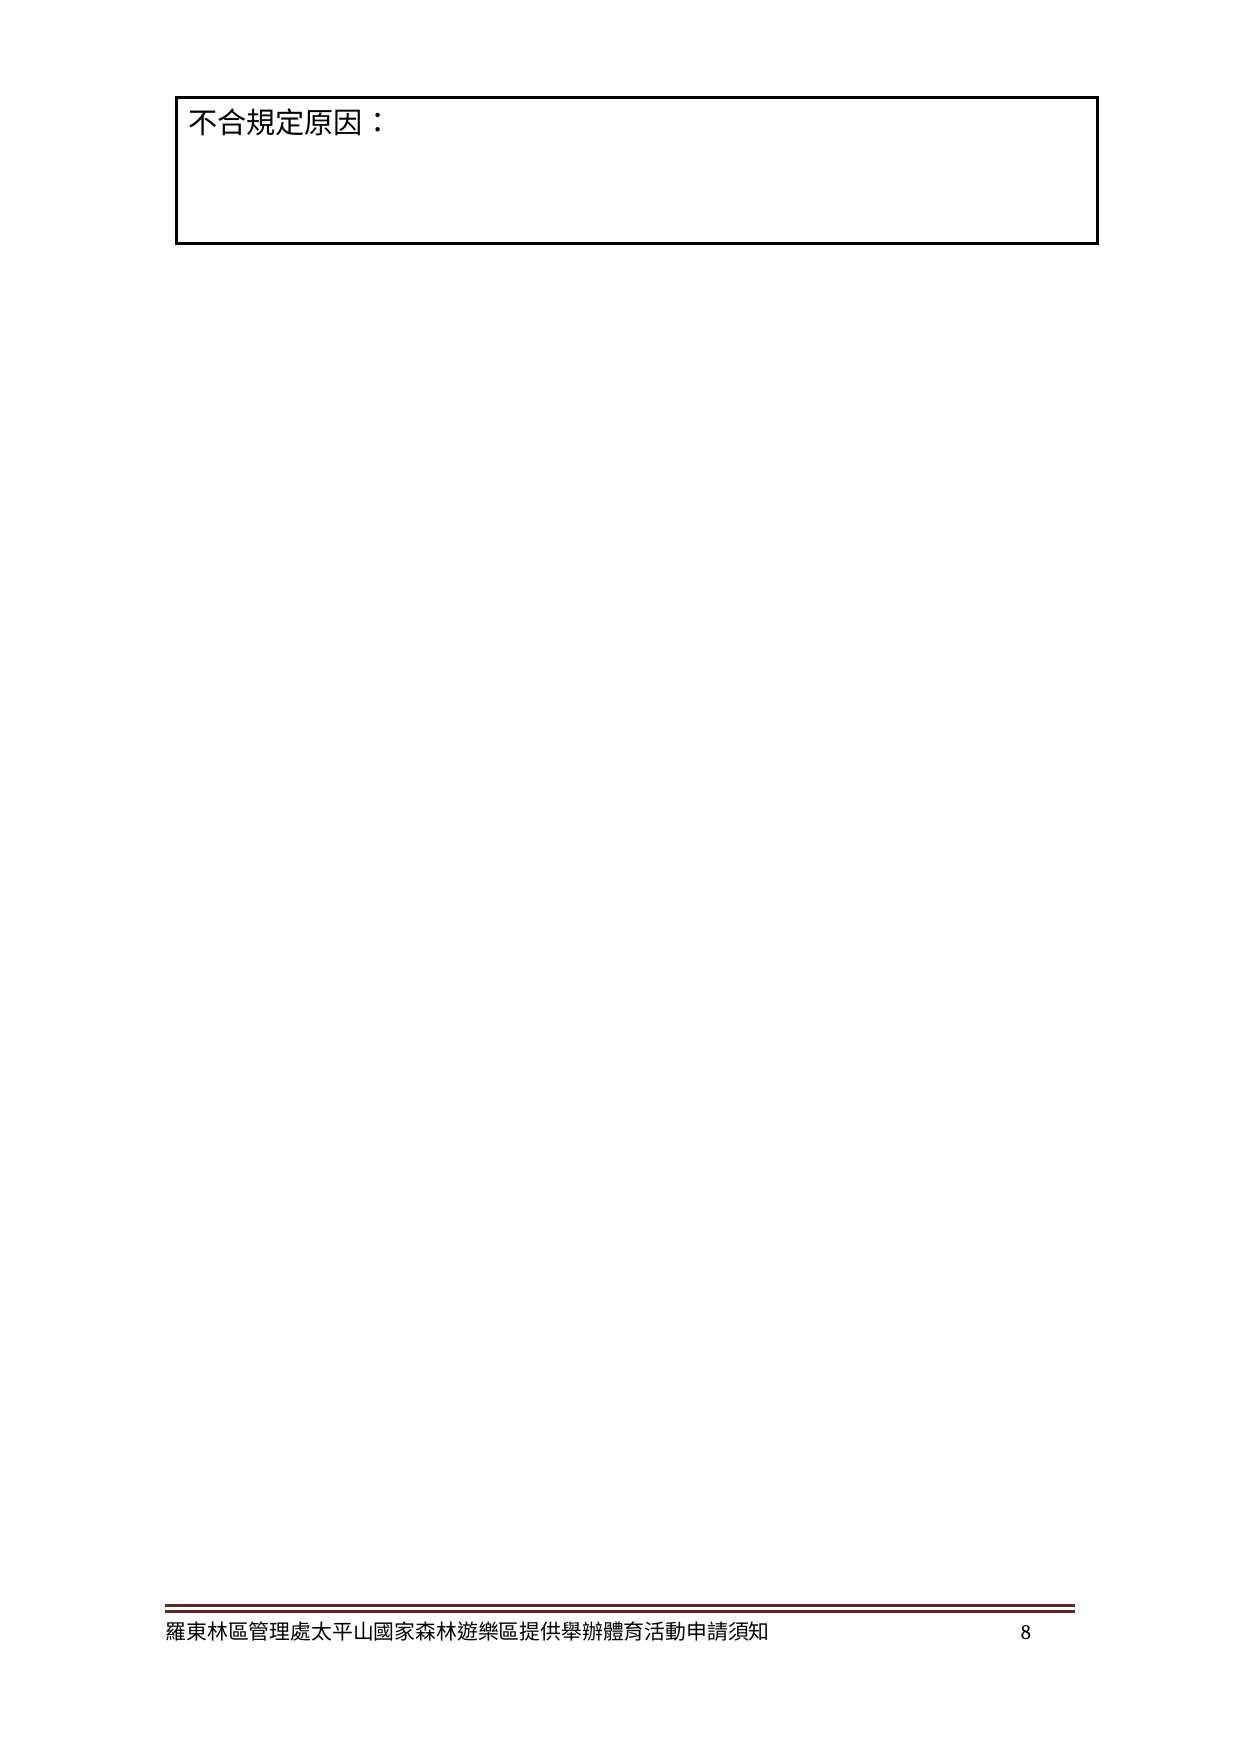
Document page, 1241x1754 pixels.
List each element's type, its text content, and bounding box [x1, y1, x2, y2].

table_cell 不合規定原因： [178, 99, 1096, 242]
